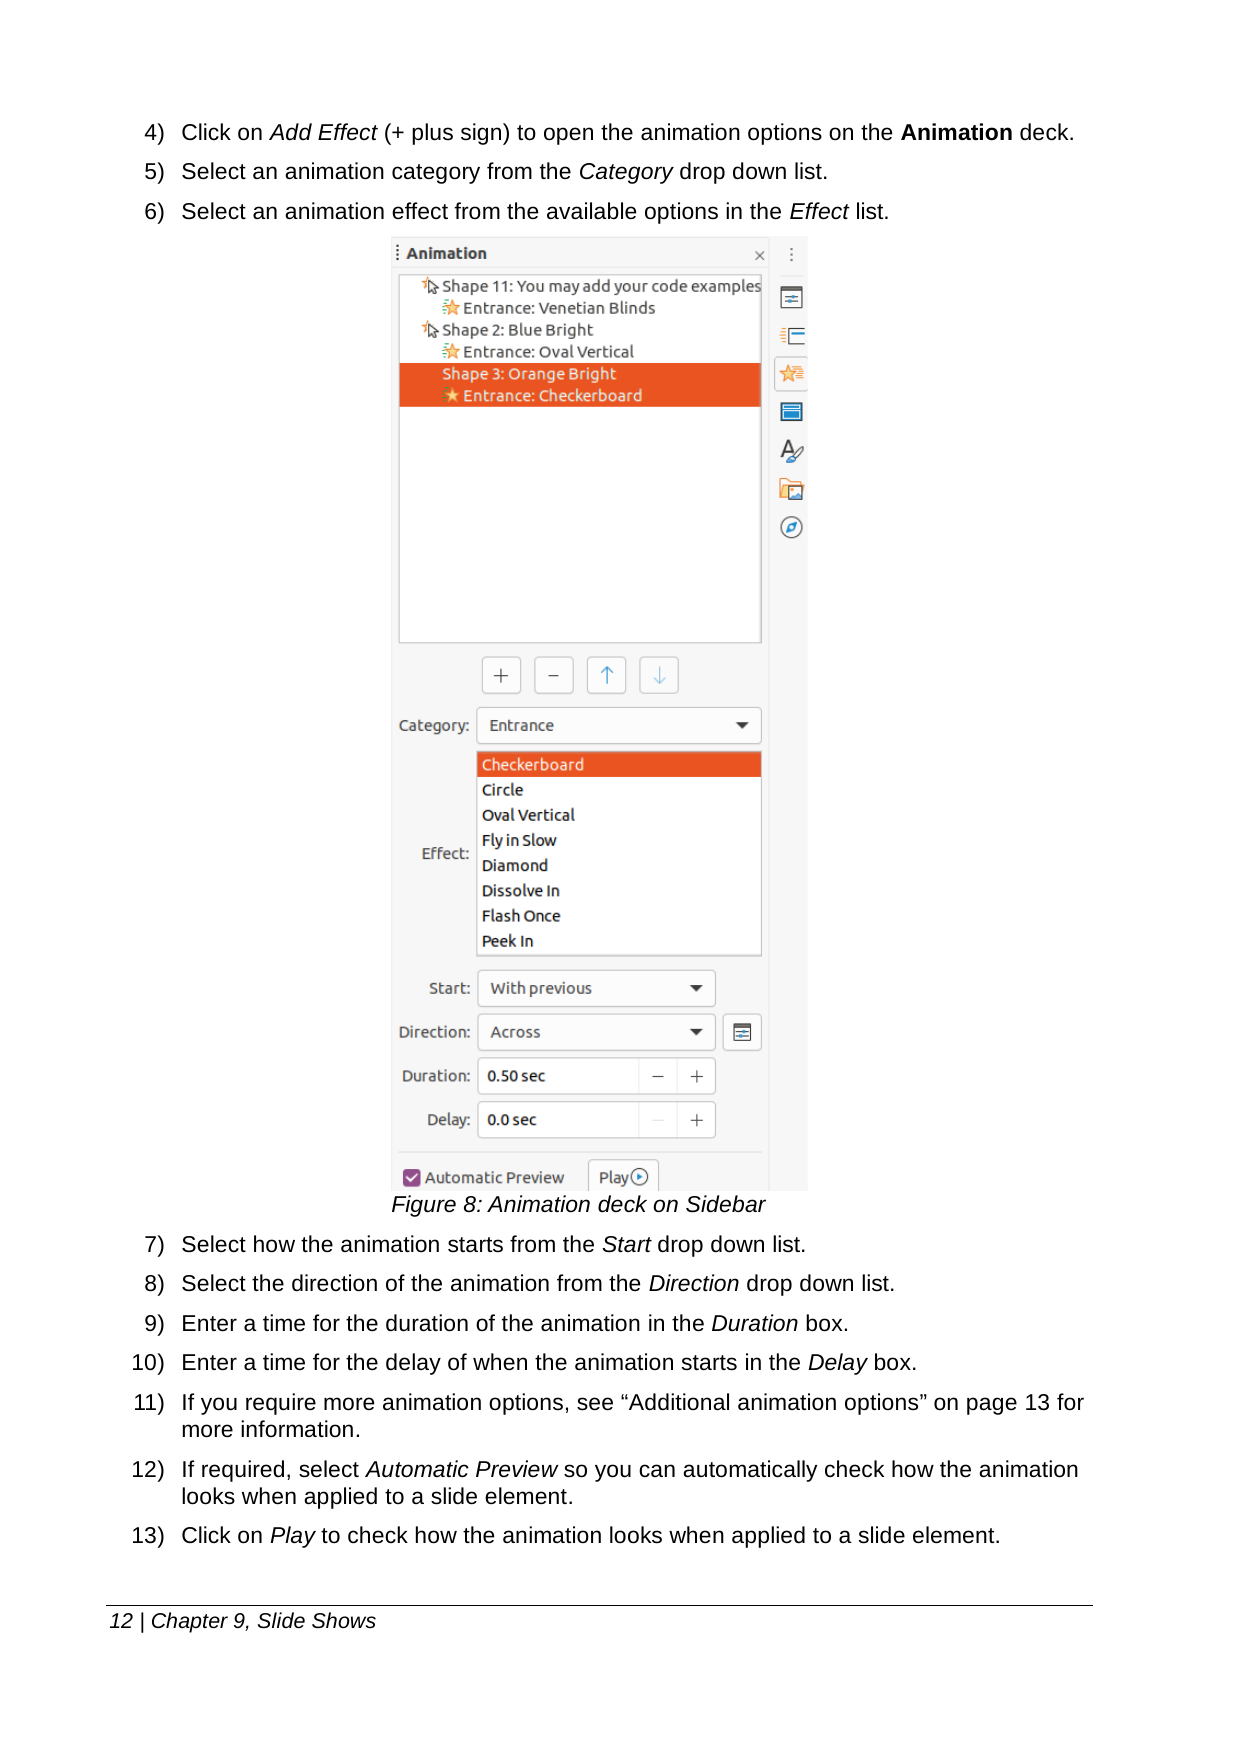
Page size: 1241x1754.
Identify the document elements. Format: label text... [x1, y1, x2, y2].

list Select how the animation starts from the Start drop down list. [164, 1230, 1093, 1257]
list Click on Add Effect (+ plus sign) to open the animation options on the Animation deck. [164, 118, 1093, 145]
list Select the direction of the animation from the Direction drop down list. [164, 1269, 1093, 1297]
text Figure 8: Animation deck on Sidebar [391, 1191, 808, 1217]
list Enter a time for the duration of the animation in the Duration box. [164, 1309, 1093, 1336]
picture [391, 236, 808, 1191]
list Enter a time for the delay of when the animation starts in the Delay box. [164, 1349, 1093, 1376]
list Select an animation category from the Category drop down list. [164, 158, 1093, 185]
list Click on Play to check how the animation looks when applied to a slide element. [164, 1522, 1093, 1549]
list Select an animation effect from the available options in the Effect list. [164, 197, 1093, 224]
list If required, select Automatic Preview so you can automatically check how the animation looks when applied to a slide element. [164, 1455, 1093, 1509]
list If you require more animation options, see “Additional animation options” on page 13 for more information. [164, 1388, 1093, 1442]
